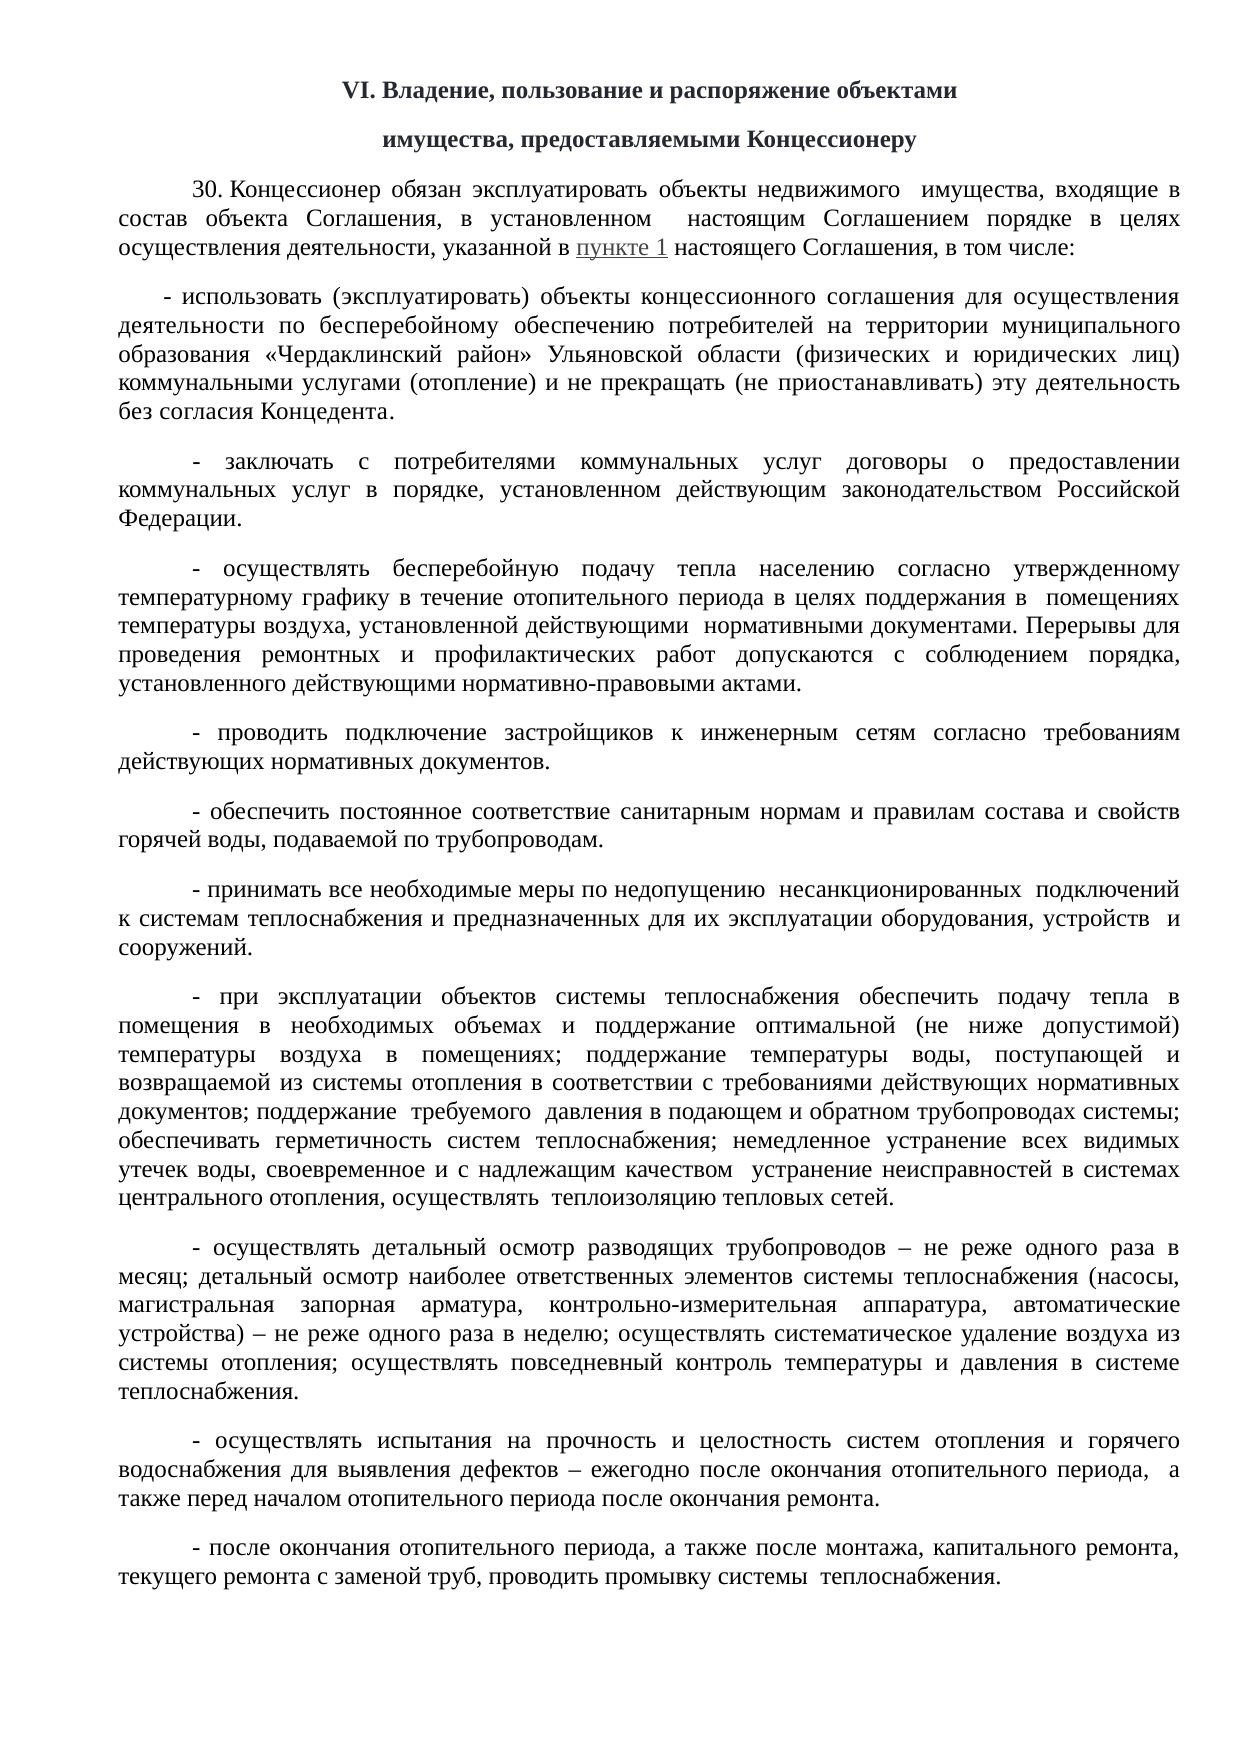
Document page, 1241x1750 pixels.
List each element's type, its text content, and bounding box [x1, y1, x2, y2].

text VI. Владение, пользование и распоряжение объектами [118, 75, 1181, 104]
text - осуществлять детальный осмотр разводящих трубопроводов – не реже одного раза в месяц; детальный осмотр наиболее ответственных элементов системы теплоснабжения (насосы, магистральная запорная арматура, контрольно-измерительная аппаратура, автоматические устройства) – не реже одного раза в неделю; осуществлять систематическое удаление воздуха из системы отопления; осуществлять повседневный контроль температуры и давления в системе теплоснабжения. [118, 1232, 1181, 1404]
text имущества, предоставляемыми Концессионеру [118, 124, 1181, 153]
text - осуществлять испытания на прочность и целостность систем отопления и горячего водоснабжения для выявления дефектов – ежегодно после окончания отопительного периода, а также перед началом отопительного периода после окончания ремонта. [118, 1425, 1181, 1512]
text - проводить подключение застройщиков к инженерным сетям согласно требованиям действующих нормативных документов. [118, 717, 1181, 775]
text - обеспечить постоянное соответствие санитарным нормам и правилам состава и свойств горячей воды, подаваемой по трубопроводам. [118, 796, 1181, 853]
text 30. Концессионер обязан эксплуатировать объекты недвижимого имущества, входящие в состав объекта Соглашения, в установленном настоящим Соглашением порядке в целях осуществления деятельности, указанной в пункте 1 настоящего Соглашения, в том числе: [118, 174, 1181, 260]
text - после окончания отопительного периода, а также после монтажа, капитального ремонта, текущего ремонта с заменой труб, проводить промывку системы теплоснабжения. [118, 1532, 1181, 1590]
text - при эксплуатации объектов системы теплоснабжения обеспечить подачу тепла в помещения в необходимых объемах и поддержание оптимальной (не ниже допустимой) температуры воздуха в помещениях; поддержание температуры воды, поступающей и возвращаемой из системы отопления в соответствии с требованиями действующих нормативных документов; поддержание требуемого давления в подающем и обратном трубопроводах системы; обеспечивать герметичность систем теплоснабжения; немедленное устранение всех видимых утечек воды, своевременное и с надлежащим качеством устранение неисправностей в системах центрального отопления, осуществлять теплоизоляцию тепловых сетей. [118, 981, 1181, 1211]
text - использовать (эксплуатировать) объекты концессионного соглашения для осуществления деятельности по бесперебойному обеспечению потребителей на территории муниципального образования «Чердаклинский район» Ульяновской области (физических и юридических лиц) коммунальными услугами (отопление) и не прекращать (не приостанавливать) эту деятельность без согласия Концедента. [118, 281, 1181, 425]
text - осуществлять бесперебойную подачу тепла населению согласно утвержденному температурному графику в течение отопительного периода в целях поддержания в помещениях температуры воздуха, установленной действующими нормативными документами. Перерывы для проведения ремонтных и профилактических работ допускаются с соблюдением порядка, установленного действующими нормативно-правовыми актами. [118, 553, 1181, 697]
text - заключать с потребителями коммунальных услуг договоры о предоставлении коммунальных услуг в порядке, установленном действующим законодательством Российской Федерации. [118, 446, 1181, 532]
text - принимать все необходимые меры по недопущению несанкционированных подключений к системам теплоснабжения и предназначенных для их эксплуатации оборудования, устройств и сооружений. [118, 874, 1181, 960]
